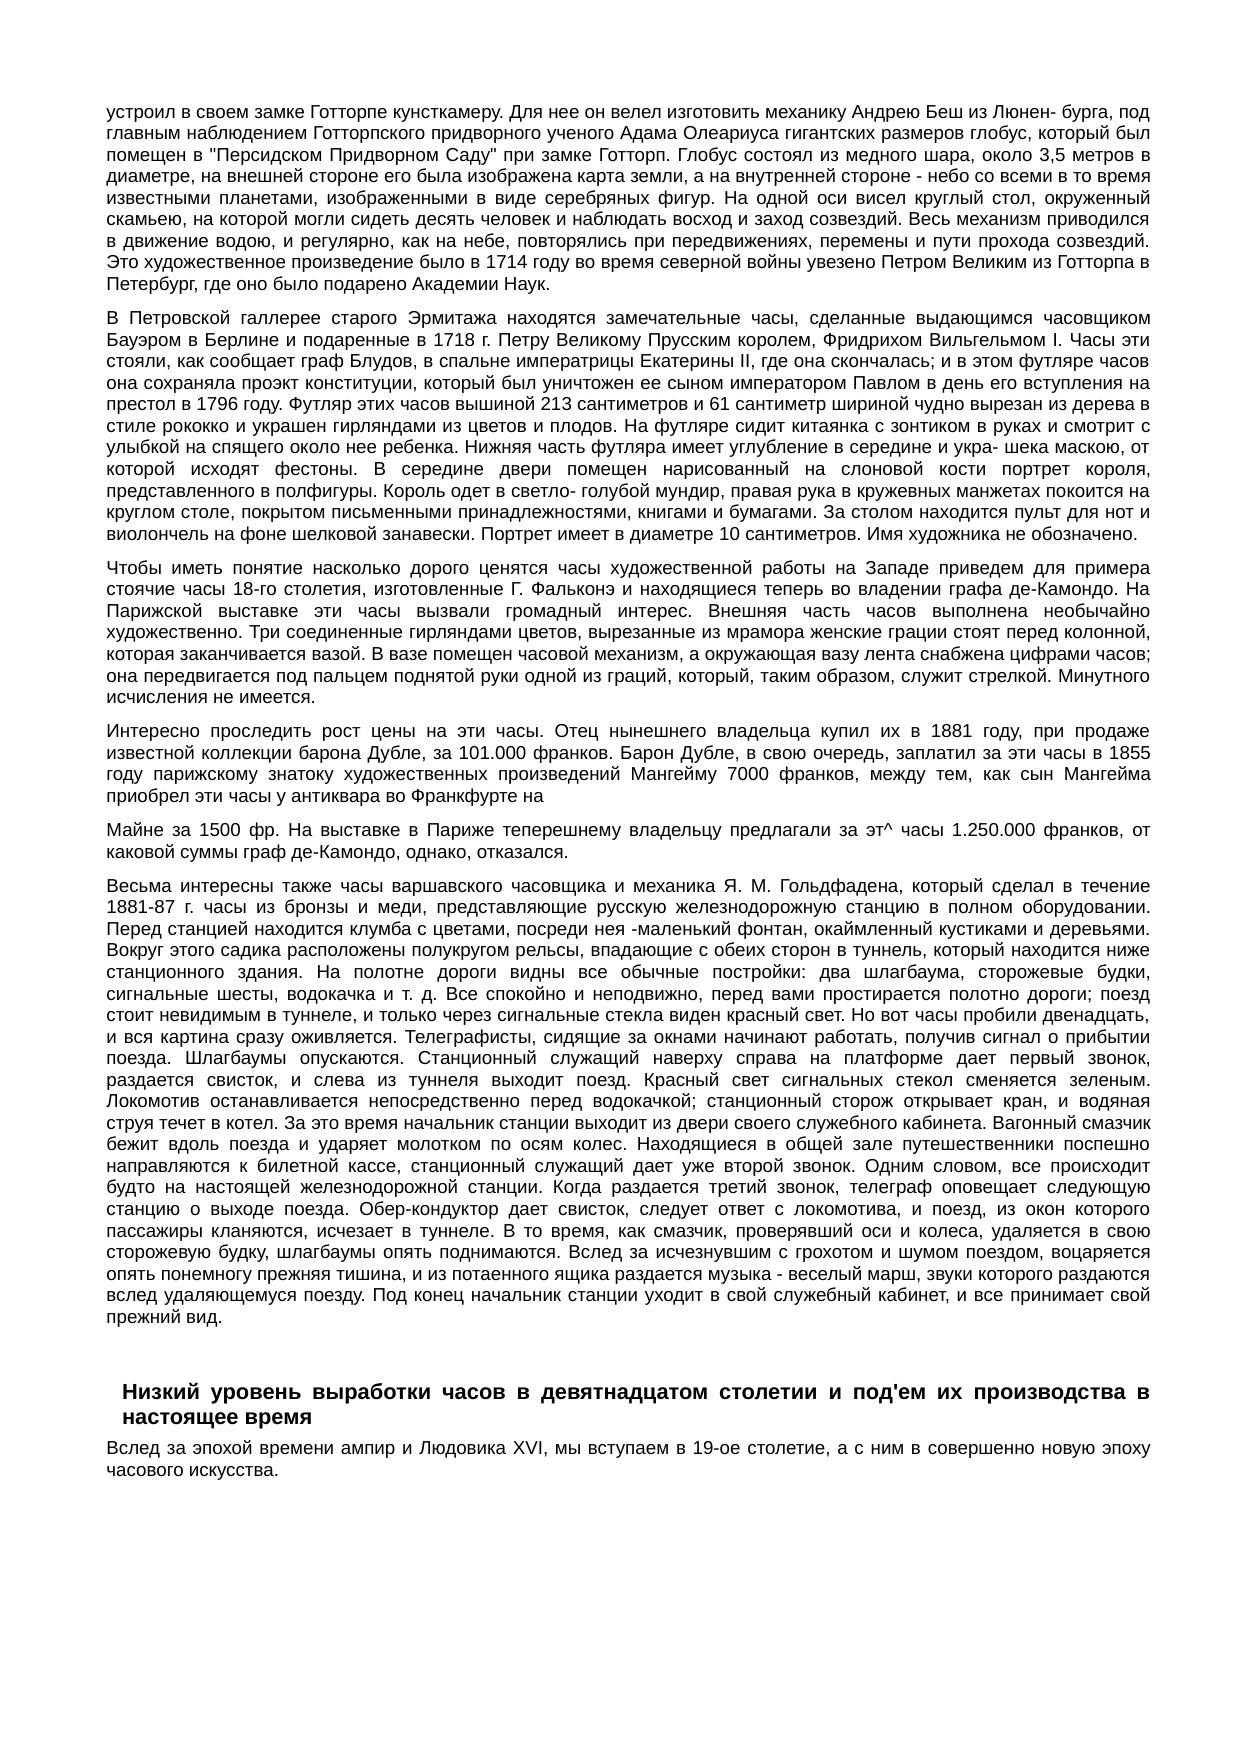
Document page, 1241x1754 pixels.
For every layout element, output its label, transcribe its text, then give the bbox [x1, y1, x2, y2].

subtitle Низкий уровень выработки часов в девятнадцатом столетии и под'ем их производства в настоящее время [122, 1379, 1152, 1429]
text Весьма интересны также часы варшавского часовщика и механика Я. М. Гольдфадена, который сделал в течение 1881-87 г. часы из бронзы и меди, представляющие русскую железнодорожную станцию в полном оборудовании. Перед станцией находится клумба с цветами, посреди нея -маленький фонтан, окаймленный кустиками и деревьями. Вокруг этого садика расположены полукругом рельсы, впадающие с обеих сторон в туннель, который находится ниже станционного здания. На полотне дороги видны все обычные постройки: два шлагбаума, сторожевые будки, сигнальные шесты, водокачка и т. д. Все спокойно и неподвижно, перед вами простирается полотно дороги; поезд стоит невидимым в туннеле, и только через сигнальные стекла виден красный свет. Но вот часы пробили двенадцать, и вся картина сразу оживляется. Телеграфисты, сидящие за окнами начинают работать, получив сигнал о прибытии поезда. Шлагбаумы опускаются. Станционный служащий наверху справа на платформе дает первый звонок, раздается свисток, и слева из туннеля выходит поезд. Красный свет сигнальных стекол сменяется зеленым. Локомотив останавливается непосредственно перед водокачкой; станционный сторож открывает кран, и водяная струя течет в котел. За это время начальник станции выходит из двери своего служебного кабинета. Вагонный смазчик бежит вдоль поезда и ударяет молотком по осям колес. Находящиеся в общей зале путешественники поспешно направляются к билетной кассе, станционный служащий дает уже второй звонок. Одним словом, все происходит будто на настоящей железнодорожной станции. Когда раздается третий звонок, телеграф оповещает следующую станцию о выходе поезда. Обер-кондуктор дает свисток, следует ответ с локомотива, и поезд, из окон которого пассажиры кланяются, исчезает в туннеле. В то время, как смазчик, проверявший оси и колеса, удаляется в свою сторожевую будку, шлагбаумы опять поднимаются. Вслед за исчезнувшим с грохотом и шумом поездом, воцаряется опять понемногу прежняя тишина, и из потаенного ящика раздается музыка - веселый марш, звуки которого раздаются вслед удаляющемуся поезду. Под конец начальник станции уходит в свой служебный кабинет, и все принимает свой прежний вид. [106, 874, 1152, 1327]
text Интересно проследить рост цены на эти часы. Отец нынешнего владельца купил их в 1881 году, при продаже известной коллекции барона Дубле, за 101.000 франков. Барон Дубле, в свою очередь, заплатил за эти часы в 1855 году парижскому знатоку художественных произведений Мангейму 7000 франков, между тем, как сын Мангейма приобрел эти часы у антиквара во Франкфурте на [106, 720, 1152, 806]
text Майне за 1500 фр. На выставке в Париже теперешнему владельцу предлагали за эт^ часы 1.250.000 франков, от каковой суммы граф де-Камондо, однако, отказался. [106, 819, 1152, 862]
text Чтобы иметь понятие насколько дорого ценятся часы художественной работы на Западе приведем для примера стоячие часы 18-го столетия, изготовленные Г. Фальконэ и находящиеся теперь во владении графа де-Камондо. На Парижской выставке эти часы вызвали громадный интерес. Внешняя часть часов выполнена необычайно художественно. Три соединенные гирляндами цветов, вырезанные из мрамора женские грации стоят перед колонной, которая заканчивается вазой. В вазе помещен часовой механизм, а окружающая вазу лента снабжена цифрами часов; она передвигается под пальцем поднятой руки одной из граций, который, таким образом, служит стрелкой. Минутного исчисления не имеется. [106, 557, 1152, 708]
text Вслед за эпохой времени ампир и Людовика XVI, мы вступаем в 19-ое столетие, а с ним в совершенно новую эпоху часового искусства. [106, 1437, 1152, 1480]
text В Петровской галлерее старого Эрмитажа находятся замечательные часы, сделанные выдающимся часовщиком Бауэром в Берлине и подаренные в 1718 г. Петру Великому Прусским королем, Фридрихом Вильгельмом I. Часы эти стояли, как сообщает граф Блудов, в спальне императрицы Екатерины II, где она скончалась; и в этом футляре часов она сохраняла проэкт конституции, который был уничтожен ее сыном императором Павлом в день его вступления на престол в 1796 году. Футляр этих часов вышиной 213 сантиметров и 61 сантиметр шириной чудно вырезан из дерева в стиле рококко и украшен гирляндами из цветов и плодов. На футляре сидит китаянка с зонтиком в руках и смотрит с улыбкой на спящего около нее ребенка. Нижняя часть футляра имеет углубление в середине и укра- шека маскою, от которой исходят фестоны. В середине двери помещен нарисованный на слоновой кости портрет короля, представленного в полфигуры. Король одет в светло- голубой мундир, правая рука в кружевных манжетах покоится на круглом столе, покрытом письменными принадлежностями, книгами и бумагами. За столом находится пульт для нот и виолончель на фоне шелковой занавески. Портрет имеет в диаметре 10 сантиметров. Имя художника не обозначено. [106, 307, 1152, 544]
text устроил в своем замке Готторпе кунсткамеру. Для нее он велел изготовить механику Андрею Беш из Люнен- бурга, под главным наблюдением Готторпского придворного ученого Адама Олеариуса гигантских размеров глобус, который был помещен в "Персидском Придворном Саду" при замке Готторп. Глобус состоял из медного шара, около 3,5 метров в диаметре, на внешней стороне его была изображена карта земли, а на внутренней стороне - небо со всеми в то время известными планетами, изображенными в виде серебряных фигур. На одной оси висел круглый стол, окруженный скамьею, на которой могли сидеть десять человек и наблюдать восход и заход созвездий. Весь механизм приводился в движение водою, и регулярно, как на небе, повторялись при передвижениях, перемены и пути прохода созвездий. Это художественное произведение было в 1714 году во время северной войны увезено Петром Великим из Готторпа в Петербург, где оно было подарено Академии Наук. [106, 100, 1152, 294]
